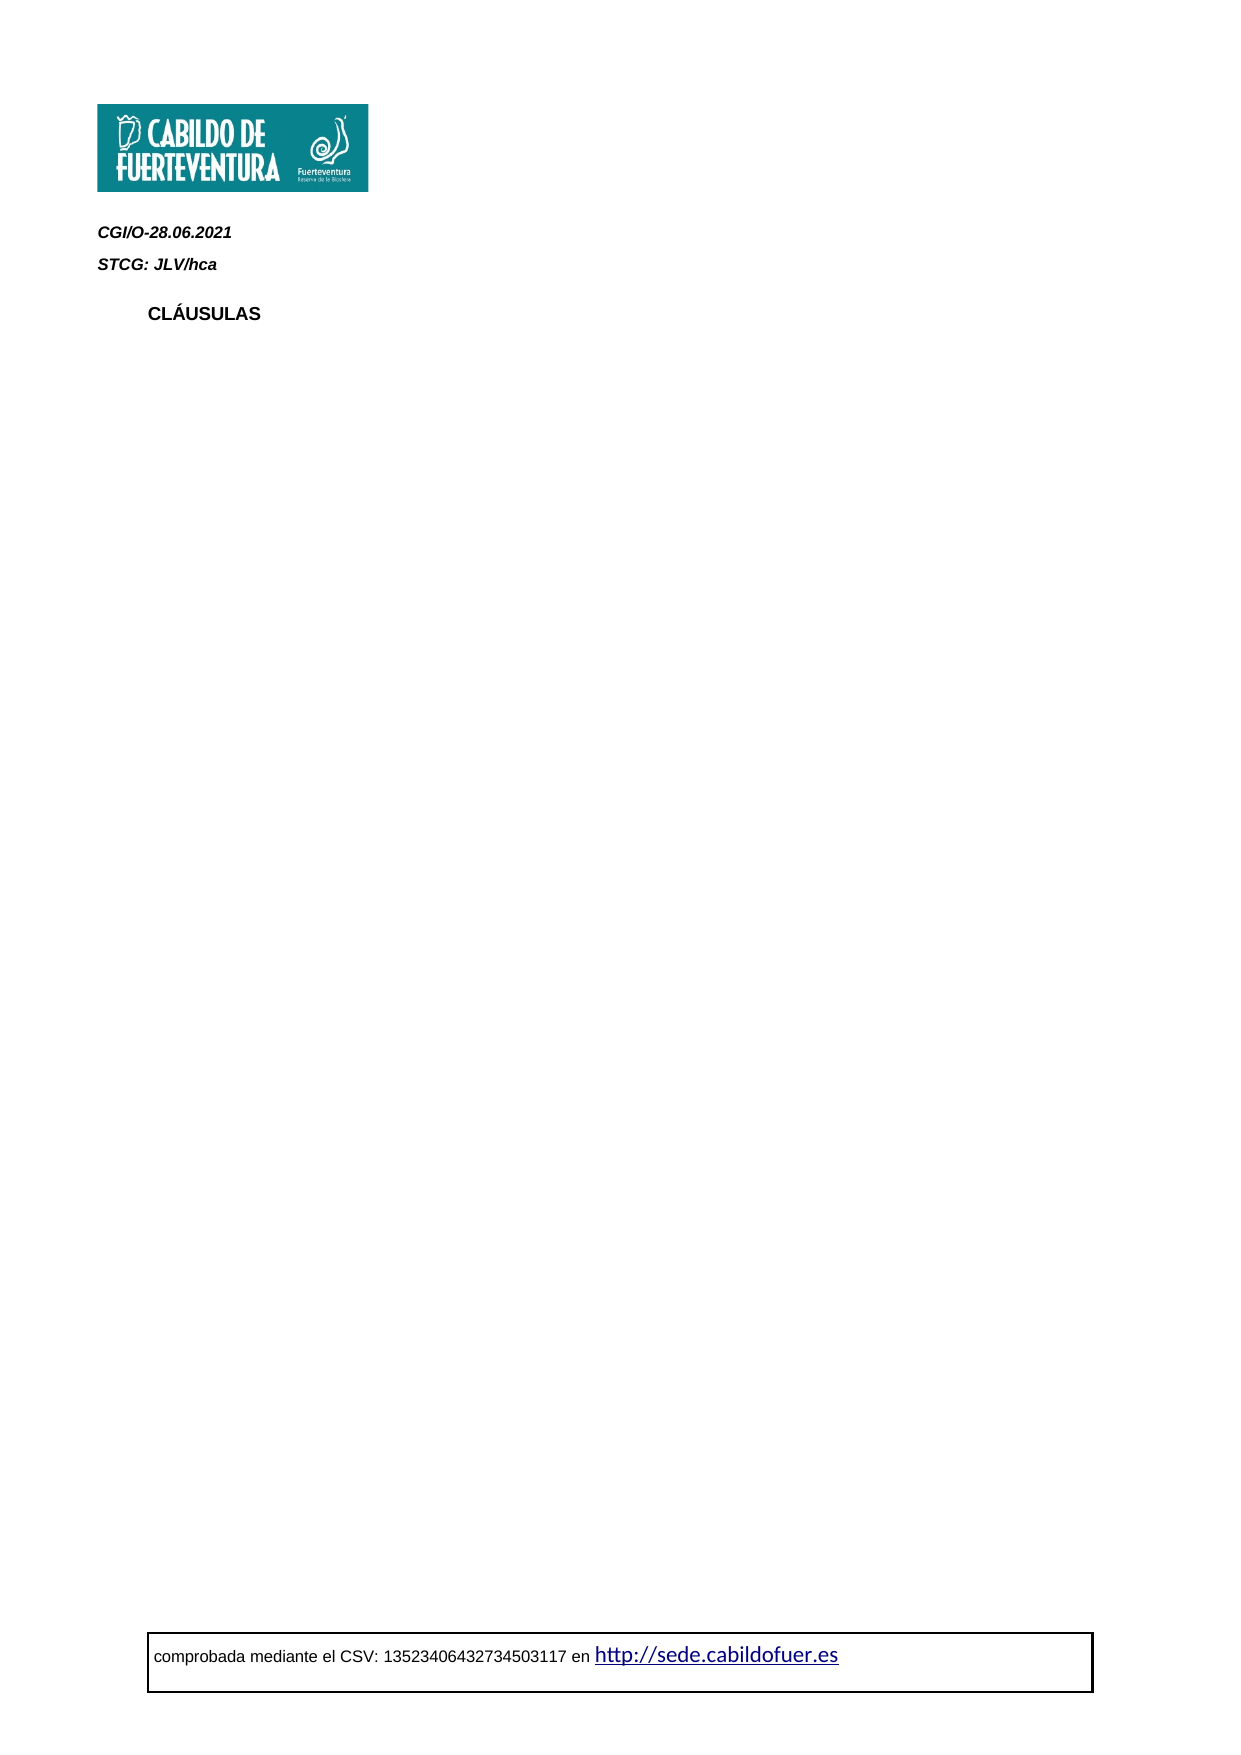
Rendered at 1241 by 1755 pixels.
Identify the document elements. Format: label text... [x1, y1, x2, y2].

text CLÁUSULAS [148, 302, 328, 324]
